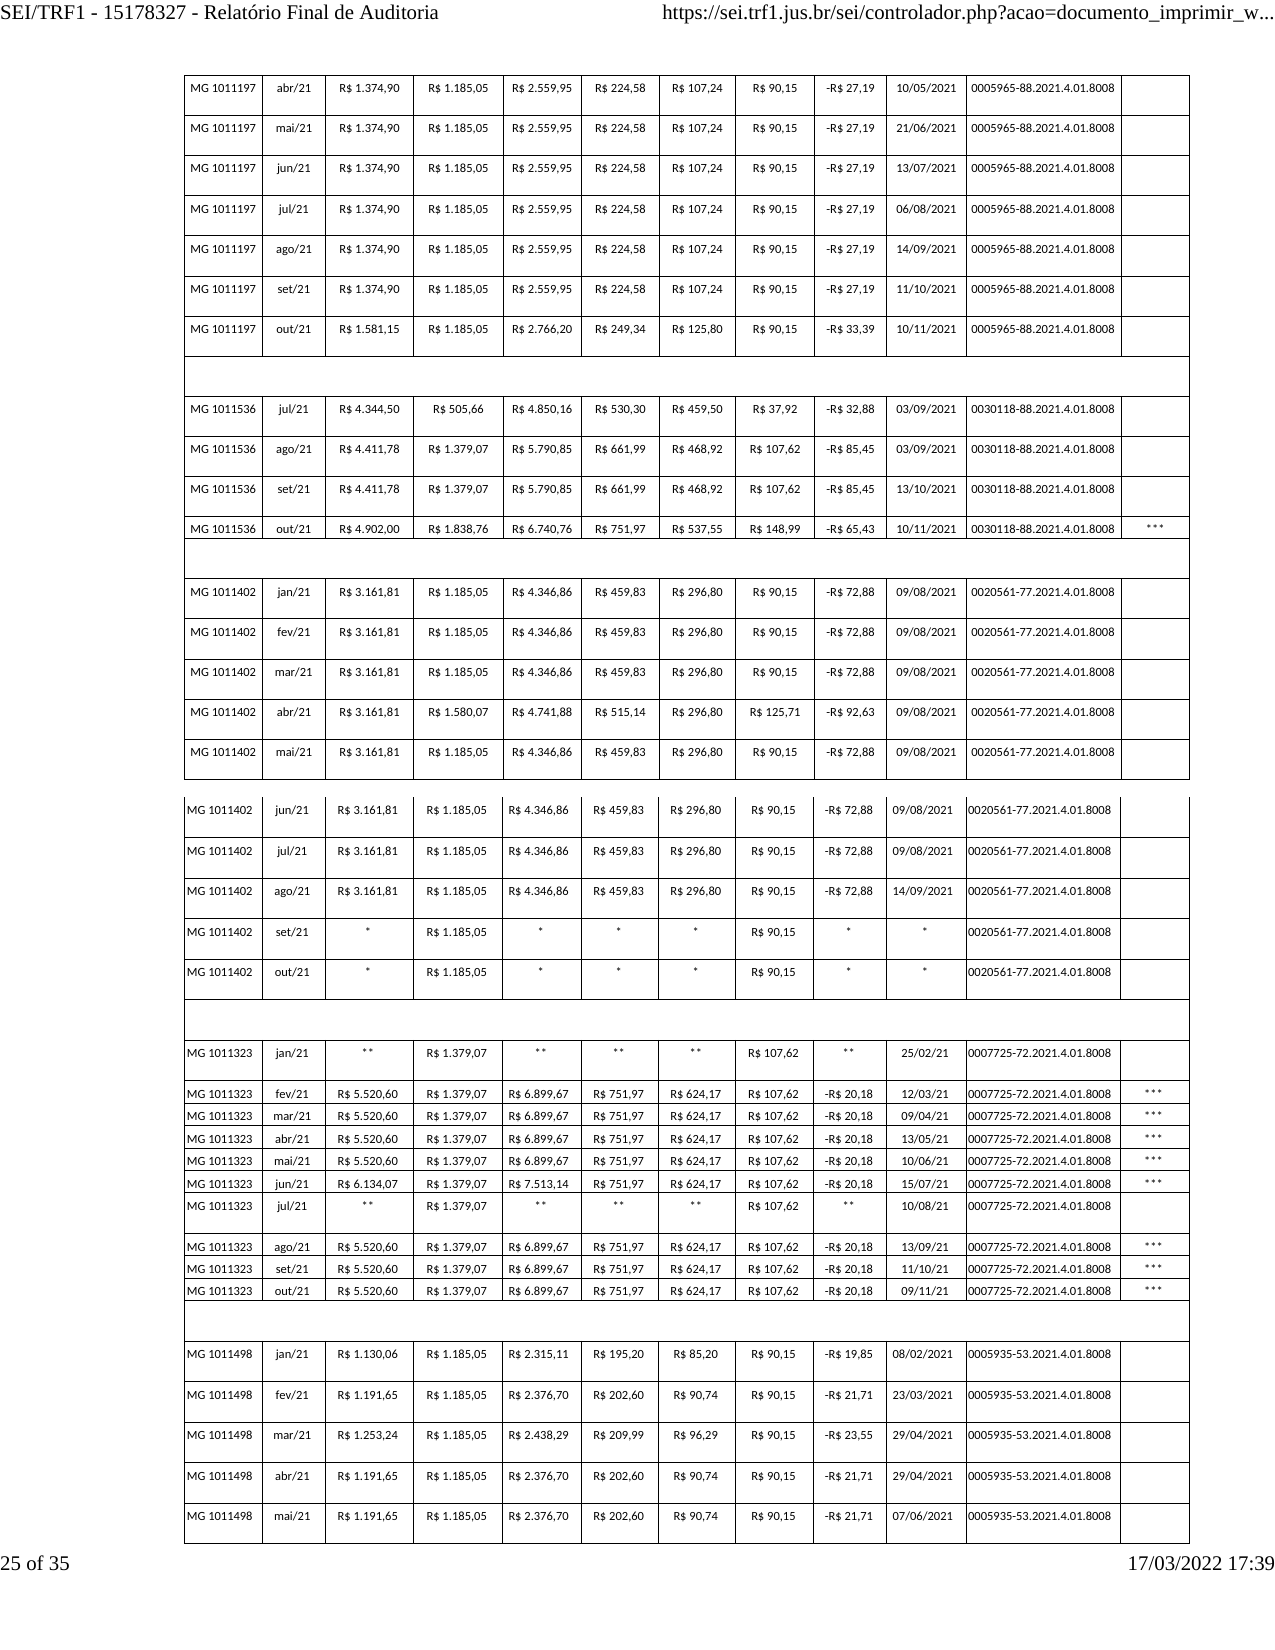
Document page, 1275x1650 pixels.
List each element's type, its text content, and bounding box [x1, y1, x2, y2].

table_cell R$ 1.374,90 [326, 156, 413, 195]
table_cell *** [1121, 1256, 1189, 1278]
table_cell -R$ 32,88 [815, 397, 886, 436]
table_cell [185, 357, 814, 396]
table_cell R$ 202,60 [582, 1382, 658, 1422]
table_cell [735, 1000, 814, 1040]
table_cell R$ 751,97 [582, 1104, 658, 1125]
table_cell R$ 1.185,05 [414, 579, 503, 618]
table_cell R$ 4.346,86 [503, 838, 581, 878]
table_cell 08/02/2021 [887, 1342, 966, 1381]
table_cell R$ 530,30 [582, 397, 659, 436]
table_cell R$ 1.374,90 [326, 76, 413, 115]
table_cell R$ 624,17 [659, 1081, 735, 1103]
table_cell R$ 2.376,70 [503, 1504, 581, 1543]
table_cell [814, 357, 886, 396]
table_cell 0005965-88.2021.4.01.8008 [967, 116, 1121, 155]
table_cell [1121, 960, 1189, 999]
table_cell R$ 202,60 [582, 1504, 658, 1543]
table_cell R$ 6.899,67 [503, 1126, 581, 1147]
table_cell 0005965-88.2021.4.01.8008 [967, 317, 1121, 356]
table_cell [814, 1301, 886, 1341]
table_cell R$ 90,15 [736, 838, 813, 878]
table_cell MG 1011402 [185, 919, 262, 959]
table_cell MG 1011197 [185, 196, 262, 235]
table_cell 11/10/2021 [887, 277, 966, 316]
table_cell R$ 4.346,86 [504, 740, 581, 779]
table_cell R$ 1.185,05 [414, 277, 503, 316]
table_cell R$ 624,17 [659, 1149, 735, 1170]
table_cell [966, 1301, 1120, 1341]
table_cell R$ 6.899,67 [503, 1234, 581, 1255]
table_cell R$ 624,17 [659, 1104, 735, 1125]
table_cell 0007725-72.2021.4.01.8008 [967, 1279, 1120, 1300]
table_cell MG 1011323 [185, 1234, 262, 1255]
table_cell R$ 1.374,90 [326, 236, 413, 276]
table_cell R$ 224,58 [582, 156, 659, 195]
table_cell R$ 224,58 [582, 116, 659, 155]
table_cell *** [1122, 517, 1189, 538]
table_cell 03/09/2021 [887, 437, 966, 476]
table_cell 09/04/21 [887, 1104, 966, 1125]
table_header R$ 3.161,81 [326, 797, 413, 837]
table_cell -R$ 72,88 [815, 579, 886, 618]
table_cell -R$ 23,55 [814, 1423, 886, 1462]
table_cell 11/10/21 [887, 1256, 966, 1278]
table_cell R$ 90,15 [736, 740, 814, 779]
table_cell R$ 90,15 [736, 960, 813, 999]
table_cell R$ 90,15 [736, 236, 814, 276]
table_cell 0020561-77.2021.4.01.8008 [967, 838, 1120, 878]
table_cell 0020561-77.2021.4.01.8008 [967, 619, 1121, 658]
table_cell 0007725-72.2021.4.01.8008 [967, 1256, 1120, 1278]
table_cell ** [582, 1041, 658, 1080]
table_cell R$ 6.899,67 [503, 1279, 581, 1300]
table_cell jul/21 [263, 1193, 325, 1233]
table_cell 0007725-72.2021.4.01.8008 [967, 1171, 1120, 1192]
table_cell [262, 1301, 325, 1341]
table_cell 14/09/2021 [887, 236, 966, 276]
table_cell 13/10/2021 [887, 477, 966, 516]
table_cell R$ 661,99 [582, 437, 659, 476]
table_cell R$ 1.379,07 [414, 1081, 502, 1103]
table_cell 13/05/21 [887, 1126, 966, 1147]
table_cell abr/21 [263, 700, 325, 739]
table_cell [1122, 236, 1189, 276]
table_cell R$ 6.899,67 [503, 1081, 581, 1103]
table_cell -R$ 27,19 [815, 116, 886, 155]
table_cell jul/21 [263, 838, 325, 878]
table_cell mai/21 [263, 740, 325, 779]
table_cell R$ 90,15 [736, 660, 814, 698]
table_cell 0030118-88.2021.4.01.8008 [967, 397, 1121, 436]
table_cell 10/06/21 [887, 1149, 966, 1170]
table_cell MG 1011323 [185, 1193, 262, 1233]
table_cell R$ 1.185,05 [414, 1423, 502, 1462]
table_cell R$ 296,80 [659, 879, 735, 918]
table_cell [1122, 579, 1189, 618]
table_cell R$ 1.379,07 [414, 477, 503, 516]
table_cell R$ 2.376,70 [503, 1382, 581, 1422]
table_cell [1122, 317, 1189, 356]
table_cell R$ 107,62 [736, 1279, 813, 1300]
table_cell R$ 4.850,16 [504, 397, 581, 436]
table_cell -R$ 85,45 [815, 477, 886, 516]
table_cell R$ 90,15 [736, 116, 814, 155]
table_cell R$ 751,97 [582, 1126, 658, 1147]
table_cell R$ 1.581,15 [326, 317, 413, 356]
table_cell mar/21 [263, 1423, 325, 1462]
table_cell ago/21 [263, 437, 325, 476]
table_cell R$ 107,62 [736, 1081, 813, 1103]
table_cell ** [326, 1193, 413, 1233]
table_cell *** [1121, 1234, 1189, 1255]
table_cell R$ 296,80 [660, 660, 735, 698]
table_cell [1121, 919, 1189, 959]
table_cell MG 1011402 [185, 960, 262, 999]
table_cell R$ 751,97 [582, 1081, 658, 1103]
table_cell R$ 4.741,88 [504, 700, 581, 739]
table_header R$ 459,83 [582, 797, 658, 837]
table_cell *** [1121, 1171, 1189, 1192]
table_cell MG 1011498 [185, 1382, 262, 1422]
table_cell *** [1121, 1081, 1189, 1103]
table_cell R$ 5.520,60 [326, 1126, 413, 1147]
table_cell ** [326, 1041, 413, 1080]
table_cell R$ 5.520,60 [326, 1279, 413, 1300]
table_cell R$ 751,97 [582, 1149, 658, 1170]
table_cell R$ 1.379,07 [414, 1256, 502, 1278]
table_cell R$ 90,15 [736, 1504, 813, 1543]
table_cell 0007725-72.2021.4.01.8008 [967, 1193, 1120, 1233]
table_cell out/21 [263, 960, 325, 999]
table_cell * [659, 919, 735, 959]
table_cell R$ 1.130,06 [326, 1342, 413, 1381]
table_cell R$ 125,80 [660, 317, 735, 356]
table_cell [1120, 1000, 1189, 1040]
table_cell R$ 1.185,05 [414, 76, 503, 115]
table_cell 0005935-53.2021.4.01.8008 [967, 1463, 1120, 1503]
table_cell R$ 1.185,05 [414, 236, 503, 276]
table_cell R$ 107,62 [736, 1104, 813, 1125]
table_cell R$ 90,15 [736, 156, 814, 195]
table_header -R$ 72,88 [814, 797, 886, 837]
table_cell R$ 5.520,60 [326, 1149, 413, 1170]
table_cell R$ 2.559,95 [504, 277, 581, 316]
table_cell [1121, 539, 1189, 578]
table_cell [886, 357, 967, 396]
table_cell -R$ 92,63 [815, 700, 886, 739]
table_cell out/21 [263, 1279, 325, 1300]
table_cell R$ 624,17 [659, 1234, 735, 1255]
table_cell -R$ 20,18 [814, 1081, 886, 1103]
table_cell 23/03/2021 [887, 1382, 966, 1422]
table_cell -R$ 27,19 [815, 196, 886, 235]
table_cell [1122, 477, 1189, 516]
table_cell MG 1011323 [185, 1081, 262, 1103]
table_cell R$ 1.379,07 [414, 1193, 502, 1233]
table_header 0020561-77.2021.4.01.8008 [967, 797, 1120, 837]
table_cell 0005935-53.2021.4.01.8008 [967, 1423, 1120, 1462]
table_cell [1122, 700, 1189, 739]
table_cell -R$ 21,71 [814, 1504, 886, 1543]
table_cell R$ 90,74 [659, 1504, 735, 1543]
table_cell R$ 195,20 [582, 1342, 658, 1381]
table_cell R$ 3.161,81 [326, 660, 413, 698]
table_cell ** [503, 1193, 581, 1233]
table_cell R$ 515,14 [582, 700, 659, 739]
table_cell R$ 1.185,05 [414, 1382, 502, 1422]
table_cell -R$ 72,88 [814, 879, 886, 918]
table_cell R$ 4.902,00 [326, 517, 413, 538]
table_cell -R$ 85,45 [815, 437, 886, 476]
table_cell R$ 4.346,86 [504, 660, 581, 698]
table_cell MG 1011402 [185, 700, 262, 739]
table_cell MG 1011498 [185, 1423, 262, 1462]
table_cell R$ 1.185,05 [414, 1504, 502, 1543]
table_cell MG 1011323 [185, 1149, 262, 1170]
table_cell jun/21 [263, 1171, 325, 1192]
table_cell [1121, 1041, 1189, 1080]
table_cell [1122, 277, 1189, 316]
table_cell [1121, 1463, 1189, 1503]
table_cell R$ 624,17 [659, 1126, 735, 1147]
table_cell [262, 1000, 325, 1040]
table_cell MG 1011498 [185, 1342, 262, 1381]
table_cell R$ 1.185,05 [414, 156, 503, 195]
table_cell -R$ 33,39 [815, 317, 886, 356]
table_cell R$ 2.438,29 [503, 1423, 581, 1462]
table_cell MG 1011197 [185, 317, 262, 356]
table_cell * [503, 960, 581, 999]
table_cell 06/08/2021 [887, 196, 966, 235]
table_cell ago/21 [263, 879, 325, 918]
table_cell [503, 1301, 581, 1341]
table_cell 09/08/2021 [887, 700, 966, 739]
table_cell [581, 1301, 658, 1341]
table_cell mai/21 [263, 1504, 325, 1543]
table_cell ** [582, 1193, 658, 1233]
table_cell R$ 1.580,07 [414, 700, 503, 739]
table_cell -R$ 20,18 [814, 1149, 886, 1170]
table_cell [413, 1301, 502, 1341]
table_cell R$ 459,83 [582, 838, 658, 878]
table_cell *** [1121, 1149, 1189, 1170]
table_cell -R$ 72,88 [815, 660, 886, 698]
table_cell 03/09/2021 [887, 397, 966, 436]
table_cell abr/21 [263, 76, 325, 115]
table_cell R$ 459,83 [582, 579, 659, 618]
table_cell R$ 107,62 [736, 477, 814, 516]
table_cell * [887, 919, 966, 959]
table_cell R$ 90,15 [736, 1423, 813, 1462]
table_cell R$ 3.161,81 [326, 879, 413, 918]
table_cell R$ 107,62 [736, 1041, 813, 1080]
table_cell R$ 90,15 [736, 277, 814, 316]
table_cell R$ 468,92 [660, 437, 735, 476]
table_cell 0007725-72.2021.4.01.8008 [967, 1041, 1120, 1080]
table_cell [1122, 660, 1189, 698]
table_cell 0007725-72.2021.4.01.8008 [967, 1104, 1120, 1125]
table_cell R$ 107,62 [736, 1256, 813, 1278]
table_cell [967, 357, 1121, 396]
table_cell 0020561-77.2021.4.01.8008 [967, 579, 1121, 618]
table_cell R$ 5.520,60 [326, 1234, 413, 1255]
table_cell MG 1011323 [185, 1104, 262, 1125]
table_cell jul/21 [263, 397, 325, 436]
table_cell MG 1011323 [185, 1279, 262, 1300]
table_cell R$ 459,50 [660, 397, 735, 436]
table_cell 0020561-77.2021.4.01.8008 [967, 700, 1121, 739]
table_cell 0020561-77.2021.4.01.8008 [967, 960, 1120, 999]
table_cell 14/09/2021 [887, 879, 966, 918]
table_cell R$ 1.185,05 [414, 919, 502, 959]
table_cell * [659, 960, 735, 999]
table_cell mar/21 [263, 1104, 325, 1125]
table_header [1121, 797, 1189, 837]
table_cell [185, 1301, 262, 1341]
table_cell [967, 539, 1121, 578]
table_cell [1122, 619, 1189, 658]
table_cell R$ 90,15 [736, 1382, 813, 1422]
table_cell R$ 6.899,67 [503, 1149, 581, 1170]
table_cell 0007725-72.2021.4.01.8008 [967, 1081, 1120, 1103]
table_cell MG 1011498 [185, 1463, 262, 1503]
table_cell R$ 1.185,05 [414, 879, 502, 918]
table_cell R$ 296,80 [660, 700, 735, 739]
table_cell 0005935-53.2021.4.01.8008 [967, 1382, 1120, 1422]
table_cell R$ 3.161,81 [326, 838, 413, 878]
table_cell R$ 107,62 [736, 1126, 813, 1147]
table_cell [1122, 437, 1189, 476]
table_cell R$ 624,17 [659, 1279, 735, 1300]
table_cell R$ 1.253,24 [326, 1423, 413, 1462]
table_cell [1121, 357, 1189, 396]
table_cell R$ 90,15 [736, 317, 814, 356]
table_cell fev/21 [263, 1382, 325, 1422]
table_cell R$ 5.520,60 [326, 1256, 413, 1278]
table_cell R$ 96,29 [659, 1423, 735, 1462]
table_cell R$ 3.161,81 [326, 619, 413, 658]
table_cell R$ 1.185,05 [414, 619, 503, 658]
table_cell -R$ 20,18 [814, 1279, 886, 1300]
table_cell R$ 90,15 [736, 879, 813, 918]
table_cell R$ 1.185,05 [414, 196, 503, 235]
table_cell R$ 249,34 [582, 317, 659, 356]
table_cell MG 1011402 [185, 879, 262, 918]
table_header R$ 296,80 [659, 797, 735, 837]
table_cell [814, 1000, 886, 1040]
table_cell * [814, 960, 886, 999]
table_cell -R$ 20,18 [814, 1126, 886, 1147]
table_cell R$ 4.346,86 [504, 579, 581, 618]
table_cell R$ 4.411,78 [326, 437, 413, 476]
table_cell R$ 1.379,07 [414, 1041, 502, 1080]
table_cell R$ 537,55 [660, 517, 735, 538]
table_header R$ 90,15 [736, 797, 813, 837]
table_cell R$ 1.185,05 [414, 740, 503, 779]
table_cell -R$ 20,18 [814, 1234, 886, 1255]
table_cell R$ 1.379,07 [414, 437, 503, 476]
table_cell [886, 539, 967, 578]
table_cell R$ 2.559,95 [504, 116, 581, 155]
table_cell * [582, 960, 658, 999]
table_cell R$ 296,80 [660, 619, 735, 658]
table_cell MG 1011536 [185, 397, 262, 436]
table_cell R$ 107,24 [660, 196, 735, 235]
table_cell R$ 296,80 [660, 579, 735, 618]
table_cell out/21 [263, 317, 325, 356]
table_cell MG 1011536 [185, 477, 262, 516]
table_cell ** [814, 1193, 886, 1233]
table_cell 0030118-88.2021.4.01.8008 [967, 437, 1121, 476]
table_cell -R$ 27,19 [815, 76, 886, 115]
table_cell 0005965-88.2021.4.01.8008 [967, 156, 1121, 195]
table_cell R$ 468,92 [660, 477, 735, 516]
table_cell 0020561-77.2021.4.01.8008 [967, 879, 1120, 918]
table_cell -R$ 20,18 [814, 1256, 886, 1278]
table_cell 09/08/2021 [887, 838, 966, 878]
table_cell 0005965-88.2021.4.01.8008 [967, 196, 1121, 235]
table_cell R$ 5.790,85 [504, 437, 581, 476]
table_cell [1122, 196, 1189, 235]
table_cell R$ 1.379,07 [414, 1234, 502, 1255]
table_header R$ 4.346,86 [503, 797, 581, 837]
table_cell * [582, 919, 658, 959]
table_cell 0030118-88.2021.4.01.8008 [967, 517, 1121, 538]
table_cell R$ 107,62 [736, 1171, 813, 1192]
table_cell 25/02/21 [887, 1041, 966, 1080]
table_cell MG 1011402 [185, 740, 262, 779]
table_cell R$ 3.161,81 [326, 579, 413, 618]
table_cell set/21 [263, 277, 325, 316]
table_cell [1122, 397, 1189, 436]
table_cell [503, 1000, 581, 1040]
table_cell 09/08/2021 [887, 660, 966, 698]
table_cell R$ 107,62 [736, 1193, 813, 1233]
table_cell MG 1011536 [185, 517, 262, 538]
table_cell R$ 1.191,65 [326, 1504, 413, 1543]
table_cell R$ 1.185,05 [414, 838, 502, 878]
table_cell R$ 1.191,65 [326, 1463, 413, 1503]
table_cell ** [659, 1193, 735, 1233]
table_cell [658, 1000, 735, 1040]
table_header 09/08/2021 [887, 797, 966, 837]
table_cell R$ 5.520,60 [326, 1081, 413, 1103]
table_cell [1121, 1423, 1189, 1462]
table_cell *** [1121, 1104, 1189, 1125]
table_cell [1121, 879, 1189, 918]
table_cell MG 1011197 [185, 76, 262, 115]
table_cell [1121, 1342, 1189, 1381]
table_cell jan/21 [263, 1041, 325, 1080]
table_cell 0020561-77.2021.4.01.8008 [967, 660, 1121, 698]
table_cell 0020561-77.2021.4.01.8008 [967, 919, 1120, 959]
table_cell [658, 1301, 735, 1341]
table_cell R$ 6.740,76 [504, 517, 581, 538]
table_cell R$ 90,15 [736, 76, 814, 115]
table_cell R$ 7.513,14 [503, 1171, 581, 1192]
table_cell MG 1011402 [185, 619, 262, 658]
table_cell R$ 296,80 [660, 740, 735, 779]
table_cell jun/21 [263, 156, 325, 195]
table_cell R$ 90,15 [736, 619, 814, 658]
table_cell R$ 4.346,86 [504, 619, 581, 658]
table_cell ago/21 [263, 1234, 325, 1255]
table_cell R$ 1.379,07 [414, 1104, 502, 1125]
table_cell R$ 751,97 [582, 517, 659, 538]
table_cell R$ 107,24 [660, 76, 735, 115]
table_header jun/21 [263, 797, 325, 837]
table_cell [1121, 1504, 1189, 1543]
table_cell R$ 2.559,95 [504, 76, 581, 115]
table_cell 0020561-77.2021.4.01.8008 [967, 740, 1121, 779]
table_cell 0005935-53.2021.4.01.8008 [967, 1342, 1120, 1381]
table_cell out/21 [263, 517, 325, 538]
table_cell [1121, 838, 1189, 878]
table_cell 0030118-88.2021.4.01.8008 [967, 477, 1121, 516]
table_cell * [887, 960, 966, 999]
table_cell R$ 3.161,81 [326, 740, 413, 779]
table_cell [735, 1301, 814, 1341]
table_cell [1122, 740, 1189, 779]
table_cell ** [814, 1041, 886, 1080]
table_cell MG 1011323 [185, 1126, 262, 1147]
table_cell MG 1011197 [185, 116, 262, 155]
table_cell jan/21 [263, 579, 325, 618]
table_cell [1122, 116, 1189, 155]
table_cell [1121, 1193, 1189, 1233]
table_cell R$ 224,58 [582, 196, 659, 235]
table_cell R$ 90,15 [736, 1342, 813, 1381]
table_cell R$ 1.185,05 [414, 960, 502, 999]
table_cell -R$ 19,85 [814, 1342, 886, 1381]
table_cell R$ 459,83 [582, 660, 659, 698]
table_cell R$ 1.185,05 [414, 317, 503, 356]
table_cell R$ 6.899,67 [503, 1104, 581, 1125]
table_cell 10/11/2021 [887, 517, 966, 538]
table_cell -R$ 65,43 [815, 517, 886, 538]
table_cell [966, 1000, 1120, 1040]
table_cell R$ 459,83 [582, 619, 659, 658]
table_cell *** [1121, 1126, 1189, 1147]
table_cell 12/03/21 [887, 1081, 966, 1103]
table_cell set/21 [263, 477, 325, 516]
table_cell set/21 [263, 919, 325, 959]
table_cell R$ 125,71 [736, 700, 814, 739]
table_cell R$ 5.520,60 [326, 1104, 413, 1125]
table_cell ** [659, 1041, 735, 1080]
table_cell -R$ 20,18 [814, 1171, 886, 1192]
table_cell R$ 1.185,05 [414, 1342, 502, 1381]
table_cell -R$ 21,71 [814, 1382, 886, 1422]
table_cell fev/21 [263, 619, 325, 658]
table_cell * [326, 919, 413, 959]
table_cell R$ 5.790,85 [504, 477, 581, 516]
table_cell R$ 107,62 [736, 1234, 813, 1255]
table_cell MG 1011402 [185, 838, 262, 878]
table_cell R$ 107,24 [660, 277, 735, 316]
table_cell 10/11/2021 [887, 317, 966, 356]
table_cell 09/11/21 [887, 1279, 966, 1300]
table_cell R$ 85,20 [659, 1342, 735, 1381]
table_cell -R$ 72,88 [814, 838, 886, 878]
table_cell R$ 1.379,07 [414, 1279, 502, 1300]
table_cell [1120, 1301, 1189, 1341]
table_cell R$ 1.374,90 [326, 277, 413, 316]
table_cell MG 1011323 [185, 1256, 262, 1278]
table_cell [413, 1000, 502, 1040]
table_cell R$ 1.379,07 [414, 1171, 502, 1192]
table_cell MG 1011402 [185, 660, 262, 698]
table_cell R$ 90,15 [736, 1463, 813, 1503]
table_cell R$ 2.315,11 [503, 1342, 581, 1381]
table_cell R$ 2.766,20 [504, 317, 581, 356]
table_cell R$ 459,83 [582, 740, 659, 779]
table_cell ** [503, 1041, 581, 1080]
table_cell 0005965-88.2021.4.01.8008 [967, 76, 1121, 115]
table_cell fev/21 [263, 1081, 325, 1103]
table_cell 0005965-88.2021.4.01.8008 [967, 277, 1121, 316]
table_cell R$ 6.134,07 [326, 1171, 413, 1192]
table_cell * [814, 919, 886, 959]
table_cell R$ 624,17 [659, 1256, 735, 1278]
table_cell 0005965-88.2021.4.01.8008 [967, 236, 1121, 276]
table_cell -R$ 27,19 [815, 156, 886, 195]
table_cell R$ 1.185,05 [414, 1463, 502, 1503]
table_cell R$ 4.411,78 [326, 477, 413, 516]
table_cell R$ 1.838,76 [414, 517, 503, 538]
table_cell R$ 1.185,05 [414, 660, 503, 698]
table_cell -R$ 20,18 [814, 1104, 886, 1125]
table_cell *** [1121, 1279, 1189, 1300]
table_cell ago/21 [263, 236, 325, 276]
table_cell 13/07/2021 [887, 156, 966, 195]
table_cell 0005935-53.2021.4.01.8008 [967, 1504, 1120, 1543]
table_cell 15/07/21 [887, 1171, 966, 1192]
table_cell R$ 90,74 [659, 1463, 735, 1503]
table_cell R$ 2.559,95 [504, 236, 581, 276]
table_cell set/21 [263, 1256, 325, 1278]
table_cell * [503, 919, 581, 959]
table_cell -R$ 27,19 [815, 277, 886, 316]
table_cell R$ 505,66 [414, 397, 503, 436]
table_cell R$ 224,58 [582, 277, 659, 316]
table_cell R$ 90,15 [736, 196, 814, 235]
table_cell -R$ 72,88 [815, 619, 886, 658]
table_cell R$ 1.374,90 [326, 116, 413, 155]
table_cell R$ 90,15 [736, 919, 813, 959]
table_cell MG 1011197 [185, 236, 262, 276]
table_cell R$ 6.899,67 [503, 1256, 581, 1278]
table_cell [325, 1000, 413, 1040]
table_cell MG 1011197 [185, 277, 262, 316]
table_cell R$ 1.191,65 [326, 1382, 413, 1422]
table_cell -R$ 27,19 [815, 236, 886, 276]
table_cell [886, 1000, 966, 1040]
table_cell R$ 2.559,95 [504, 156, 581, 195]
table_cell R$ 1.379,07 [414, 1126, 502, 1147]
table_cell MG 1011536 [185, 437, 262, 476]
table_cell jul/21 [263, 196, 325, 235]
table_cell 09/08/2021 [887, 619, 966, 658]
table_cell abr/21 [263, 1126, 325, 1147]
table_cell R$ 107,24 [660, 116, 735, 155]
table_cell R$ 107,62 [736, 1149, 813, 1170]
table_cell R$ 1.185,05 [414, 116, 503, 155]
table_cell R$ 3.161,81 [326, 700, 413, 739]
table_cell mar/21 [263, 660, 325, 698]
table_cell R$ 751,97 [582, 1171, 658, 1192]
table_cell R$ 296,80 [659, 838, 735, 878]
table_cell R$ 202,60 [582, 1463, 658, 1503]
table_cell R$ 224,58 [582, 236, 659, 276]
table_cell 0007725-72.2021.4.01.8008 [967, 1126, 1120, 1147]
table_cell * [326, 960, 413, 999]
table_cell -R$ 72,88 [815, 740, 886, 779]
table_cell 09/08/2021 [887, 740, 966, 779]
table_header MG 1011402 [185, 797, 262, 837]
table_cell R$ 107,24 [660, 236, 735, 276]
table_cell R$ 90,15 [736, 579, 814, 618]
table_cell MG 1011197 [185, 156, 262, 195]
table_cell R$ 107,24 [660, 156, 735, 195]
table_cell jan/21 [263, 1342, 325, 1381]
table_cell -R$ 21,71 [814, 1463, 886, 1503]
table_cell R$ 751,97 [582, 1234, 658, 1255]
table_cell R$ 90,74 [659, 1382, 735, 1422]
table_cell [1121, 1382, 1189, 1422]
table_cell R$ 37,92 [736, 397, 814, 436]
table_cell R$ 1.374,90 [326, 196, 413, 235]
table_cell [185, 1000, 262, 1040]
table_cell R$ 624,17 [659, 1171, 735, 1192]
table_cell R$ 2.376,70 [503, 1463, 581, 1503]
table_cell 10/08/21 [887, 1193, 966, 1233]
table_cell [1122, 156, 1189, 195]
table_cell [325, 1301, 413, 1341]
table_cell R$ 459,83 [582, 879, 658, 918]
table_cell R$ 751,97 [582, 1256, 658, 1278]
table_cell MG 1011323 [185, 1171, 262, 1192]
table_cell [581, 1000, 658, 1040]
table_cell 09/08/2021 [887, 579, 966, 618]
table_cell R$ 209,99 [582, 1423, 658, 1462]
table_cell 13/09/21 [887, 1234, 966, 1255]
table_cell R$ 4.346,86 [503, 879, 581, 918]
table_cell R$ 2.559,95 [504, 196, 581, 235]
table_cell 10/05/2021 [887, 76, 966, 115]
table_cell R$ 1.379,07 [414, 1149, 502, 1170]
table_cell R$ 224,58 [582, 76, 659, 115]
table_cell R$ 751,97 [582, 1279, 658, 1300]
table_cell abr/21 [263, 1463, 325, 1503]
table_header R$ 1.185,05 [414, 797, 502, 837]
table_cell 0007725-72.2021.4.01.8008 [967, 1149, 1120, 1170]
table_cell [185, 539, 814, 578]
table_cell MG 1011498 [185, 1504, 262, 1543]
table_cell 21/06/2021 [887, 116, 966, 155]
table_cell [1122, 76, 1189, 115]
table_cell mai/21 [263, 116, 325, 155]
table_cell R$ 107,62 [736, 437, 814, 476]
table_cell MG 1011323 [185, 1041, 262, 1080]
table_cell 29/04/2021 [887, 1423, 966, 1462]
table_cell mai/21 [263, 1149, 325, 1170]
table_cell R$ 148,99 [736, 517, 814, 538]
table_cell 29/04/2021 [887, 1463, 966, 1503]
table_cell [886, 1301, 966, 1341]
table_cell 07/06/2021 [887, 1504, 966, 1543]
table_cell R$ 661,99 [582, 477, 659, 516]
table_cell R$ 4.344,50 [326, 397, 413, 436]
table_cell [814, 539, 886, 578]
table_cell 0007725-72.2021.4.01.8008 [967, 1234, 1120, 1255]
table_cell MG 1011402 [185, 579, 262, 618]
